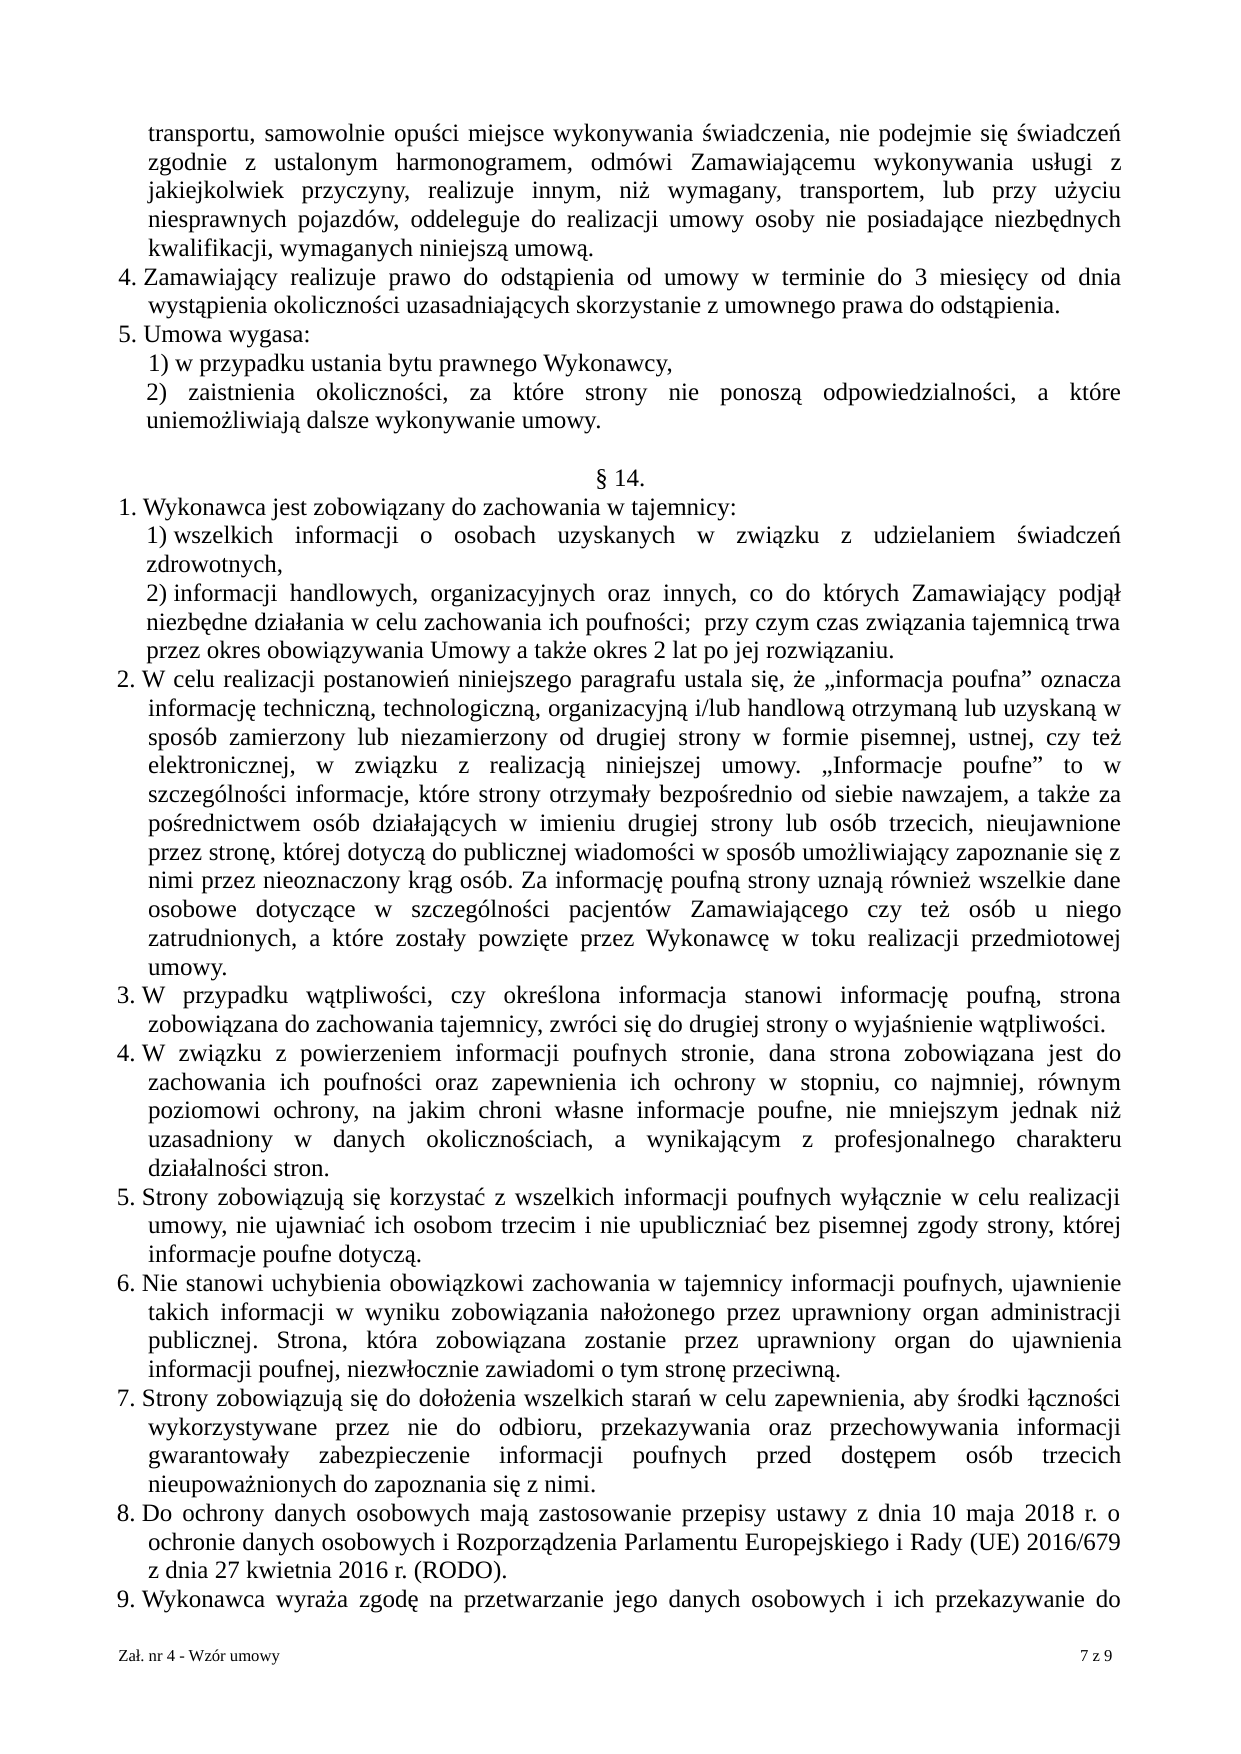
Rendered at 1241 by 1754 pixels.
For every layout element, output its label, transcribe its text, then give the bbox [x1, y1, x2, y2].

text 5. Umowa wygasa: [118, 319, 1122, 348]
list Nie stanowi uchybienia obowiązkowi zachowania w tajemnicy informacji poufnych, ujawnienie takich informacji w wyniku zobowiązania nałożonego przez uprawniony organ administracji publicznej. Strona, która zobowiązana zostanie przez uprawniony organ do ujawnienia informacji poufnej, niezwłocznie zawiadomi o tym stronę przeciwną. [117, 1268, 1122, 1383]
list Wykonawca wyraża zgodę na przetwarzanie jego danych osobowych i ich przekazywanie do [117, 1584, 1122, 1613]
list Zamawiający realizuje prawo do odstąpienia od umowy w terminie do 3 miesięcy od dnia wystąpienia okoliczności uzasadniających skorzystanie z umownego prawa do odstąpienia. [118, 262, 1122, 319]
list W celu realizacji postanowień niniejszego paragrafu ustala się, że „informacja poufna” oznacza informację techniczną, technologiczną, organizacyjną i/lub handlową otrzymaną lub uzyskaną w sposób zamierzony lub niezamierzony od drugiej strony w formie pisemnej, ustnej, czy też elektronicznej, w związku z realizacją niniejszej umowy. „Informacje poufne” to w szczególności informacje, które strony otrzymały bezpośrednio od siebie nawzajem, a także za pośrednictwem osób działających w imieniu drugiej strony lub osób trzecich, nieujawnione przez stronę, której dotyczą do publicznej wiadomości w sposób umożliwiający zapoznanie się z nimi przez nieoznaczony krąg osób. Za informację poufną strony uznają również wszelkie dane osobowe dotyczące w szczególności pacjentów Zamawiającego czy też osób u niego zatrudnionych, a które zostały powzięte przez Wykonawcę w toku realizacji przedmiotowej umowy. [117, 664, 1122, 981]
list wszelkich informacji o osobach uzyskanych w związku z udzielaniem świadczeń zdrowotnych, [146, 521, 1122, 578]
text § 14. [118, 463, 1122, 492]
list Strony zobowiązują się do dołożenia wszelkich starań w celu zapewnienia, aby środki łączności wykorzystywane przez nie do odbioru, przekazywania oraz przechowywania informacji gwarantowały zabezpieczenie informacji poufnych przed dostępem osób trzecich nieupoważnionych do zapoznania się z nimi. [117, 1383, 1122, 1498]
list W przypadku wątpliwości, czy określona informacja stanowi informację poufną, strona zobowiązana do zachowania tajemnicy, zwróci się do drugiej strony o wyjaśnienie wątpliwości. [117, 981, 1122, 1038]
text 1. Wykonawca jest zobowiązany do zachowania w tajemnicy: [118, 492, 1122, 521]
list informacji handlowych, organizacyjnych oraz innych, co do których Zamawiający podjął niezbędne działania w celu zachowania ich poufności; przy czym czas związania tajemnicą trwa przez okres obowiązywania Umowy a także okres 2 lat po jej rozwiązaniu. [146, 578, 1122, 664]
text 1) w przypadku ustania bytu prawnego Wykonawcy, [148, 348, 1122, 377]
list W związku z powierzeniem informacji poufnych stronie, dana strona zobowiązana jest do zachowania ich poufności oraz zapewnienia ich ochrony w stopniu, co najmniej, równym poziomowi ochrony, na jakim chroni własne informacje poufne, nie mniejszym jednak niż uzasadniony w danych okolicznościach, a wynikającym z profesjonalnego charakteru działalności stron. [117, 1038, 1122, 1182]
text 2) zaistnienia okoliczności, za które strony nie ponoszą odpowiedzialności, a które uniemożliwiają dalsze wykonywanie umowy. [146, 377, 1122, 434]
list Strony zobowiązują się korzystać z wszelkich informacji poufnych wyłącznie w celu realizacji umowy, nie ujawniać ich osobom trzecim i nie upubliczniać bez pisemnej zgody strony, której informacje poufne dotyczą. [117, 1182, 1122, 1268]
list transportu, samowolnie opuści miejsce wykonywania świadczenia, nie podejmie się świadczeń zgodnie z ustalonym harmonogramem, odmówi Zamawiającemu wykonywania usługi z jakiejkolwiek przyczyny, realizuje innym, niż wymagany, transportem, lub przy użyciu niesprawnych pojazdów, oddeleguje do realizacji umowy osoby nie posiadające niezbędnych kwalifikacji, wymaganych niniejszą umową. [118, 118, 1122, 262]
list Do ochrony danych osobowych mają zastosowanie przepisy ustawy z dnia 10 maja 2018 r. o ochronie danych osobowych i Rozporządzenia Parlamentu Europejskiego i Rady (UE) 2016/679 z dnia 27 kwietnia 2016 r. (RODO). [117, 1498, 1122, 1584]
